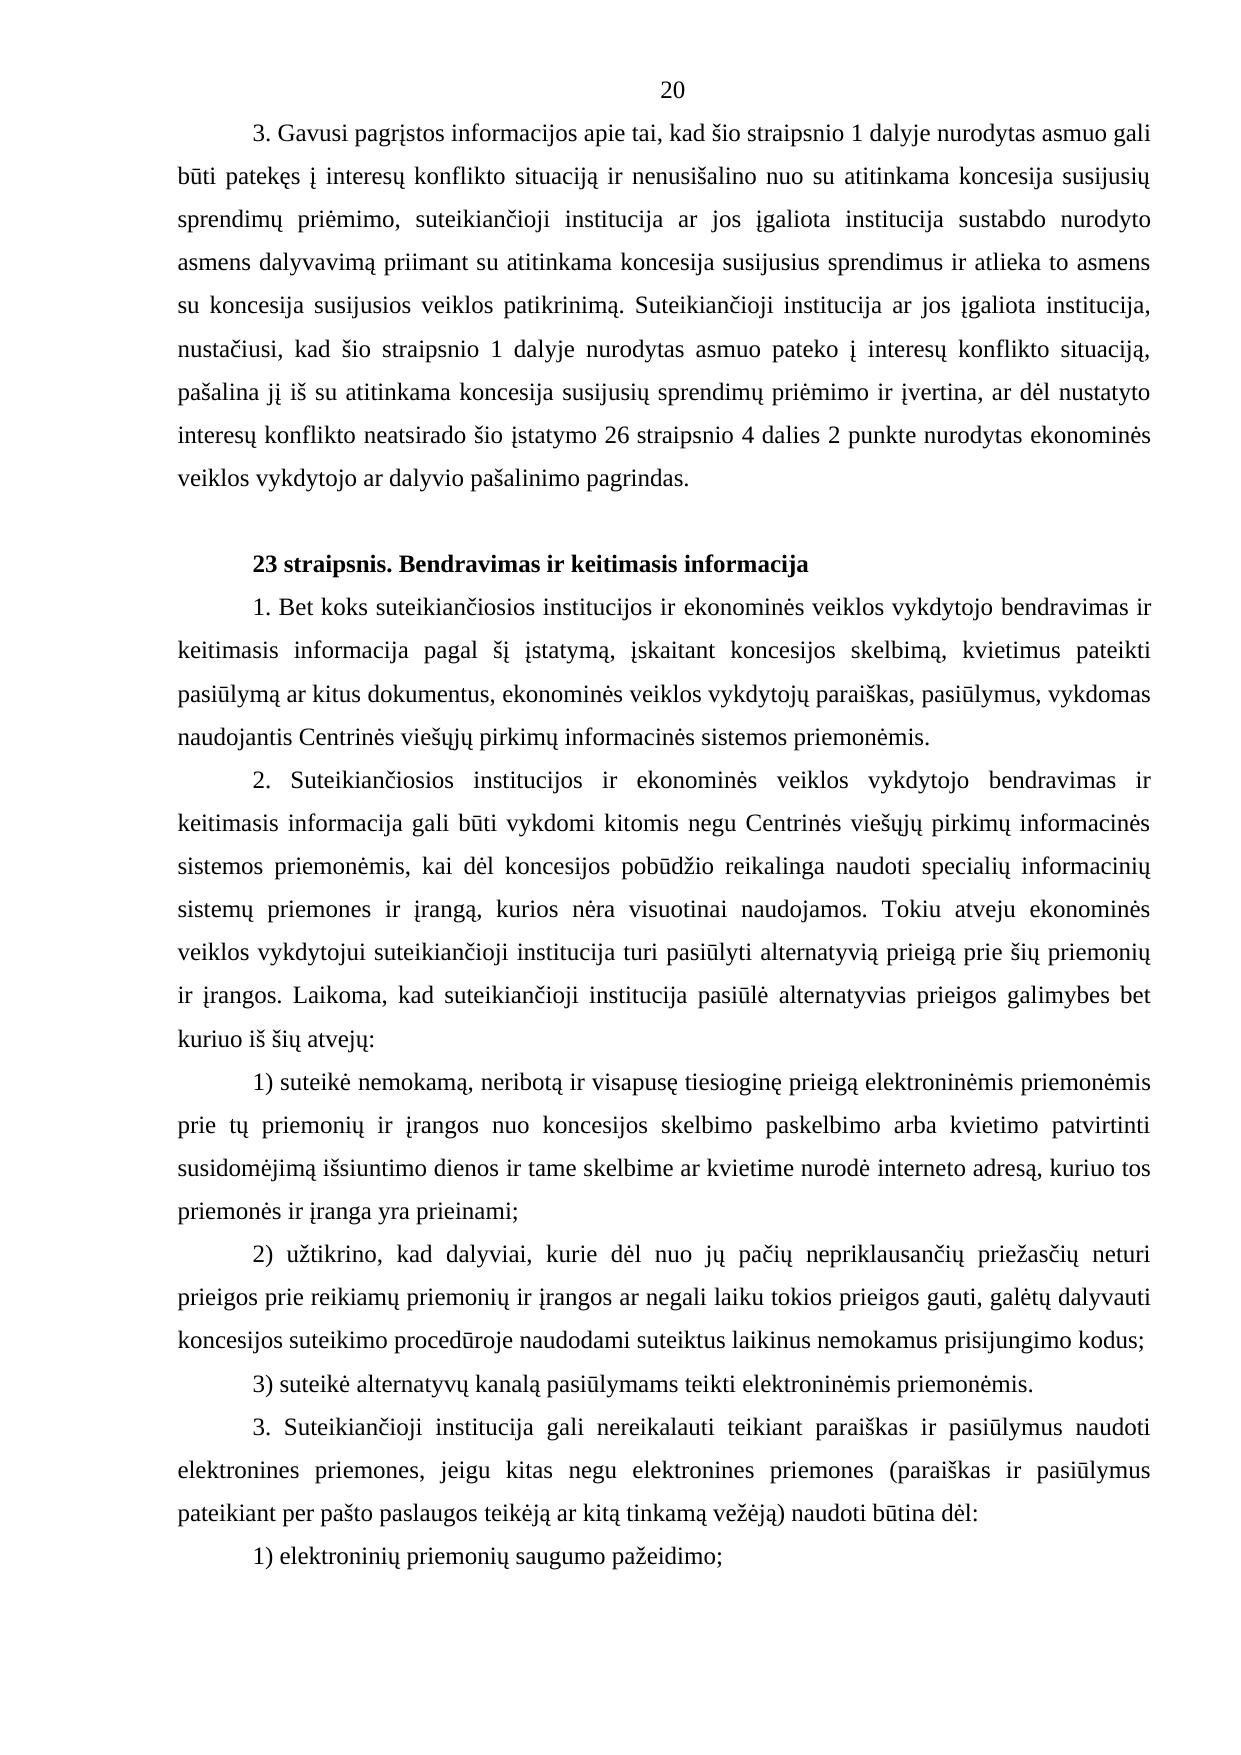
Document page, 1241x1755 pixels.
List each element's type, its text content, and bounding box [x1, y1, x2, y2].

text 1) elektroninių priemonių saugumo pažeidimo; [177, 1541, 1152, 1570]
text 1. Bet koks suteikiančiosios institucijos ir ekonominės veiklos vykdytojo bendravimas ir keitimasis informacija pagal šį įstatymą, įskaitant koncesijos skelbimą, kvietimus pateikti pasiūlymą ar kitus dokumentus, ekonominės veiklos vykdytojų paraiškas, pasiūlymus, vykdomas naudojantis Centrinės viešųjų pirkimų informacinės sistemos priemonėmis. [177, 592, 1152, 751]
text 2) užtikrino, kad dalyviai, kurie dėl nuo jų pačių nepriklausančių priežasčių neturi prieigos prie reikiamų priemonių ir įrangos ar negali laiku tokios prieigos gauti, galėtų dalyvauti koncesijos suteikimo procedūroje naudodami suteiktus laikinus nemokamus prisijungimo kodus; [177, 1239, 1152, 1354]
text 23 straipsnis. Bendravimas ir keitimasis informacija [177, 549, 1152, 578]
text 3. Suteikiančioji institucija gali nereikalauti teikiant paraiškas ir pasiūlymus naudoti elektronines priemones, jeigu kitas negu elektronines priemones (paraiškas ir pasiūlymus pateikiant per pašto paslaugos teikėją ar kitą tinkamą vežėją) naudoti būtina dėl: [177, 1412, 1152, 1527]
text 2. Suteikiančiosios institucijos ir ekonominės veiklos vykdytojo bendravimas ir keitimasis informacija gali būti vykdomi kitomis negu Centrinės viešųjų pirkimų informacinės sistemos priemonėmis, kai dėl koncesijos pobūdžio reikalinga naudoti specialių informacinių sistemų priemones ir įrangą, kurios nėra visuotinai naudojamos. Tokiu atveju ekonominės veiklos vykdytojui suteikiančioji institucija turi pasiūlyti alternatyvią prieigą prie šių priemonių ir įrangos. Laikoma, kad suteikiančioji institucija pasiūlė alternatyvias prieigos galimybes bet kuriuo iš šių atvejų: [177, 765, 1152, 1052]
text 3. Gavusi pagrįstos informacijos apie tai, kad šio straipsnio 1 dalyje nurodytas asmuo gali būti patekęs į interesų konflikto situaciją ir nenusišalino nuo su atitinkama koncesija susijusių sprendimų priėmimo, suteikiančioji institucija ar jos įgaliota institucija sustabdo nurodyto asmens dalyvavimą priimant su atitinkama koncesija susijusius sprendimus ir atlieka to asmens su koncesija susijusios veiklos patikrinimą. Suteikiančioji institucija ar jos įgaliota institucija, nustačiusi, kad šio straipsnio 1 dalyje nurodytas asmuo pateko į interesų konflikto situaciją, pašalina jį iš su atitinkama koncesija susijusių sprendimų priėmimo ir įvertina, ar dėl nustatyto interesų konflikto neatsirado šio įstatymo 26 straipsnio 4 dalies 2 punkte nurodytas ekonominės veiklos vykdytojo ar dalyvio pašalinimo pagrindas. [177, 118, 1152, 492]
text 3) suteikė alternatyvų kanalą pasiūlymams teikti elektroninėmis priemonėmis. [177, 1369, 1152, 1397]
text 1) suteikė nemokamą, neribotą ir visapusę tiesioginę prieigą elektroninėmis priemonėmis prie tų priemonių ir įrangos nuo koncesijos skelbimo paskelbimo arba kvietimo patvirtinti susidomėjimą išsiuntimo dienos ir tame skelbime ar kvietime nurodė interneto adresą, kuriuo tos priemonės ir įranga yra prieinami; [177, 1067, 1152, 1225]
